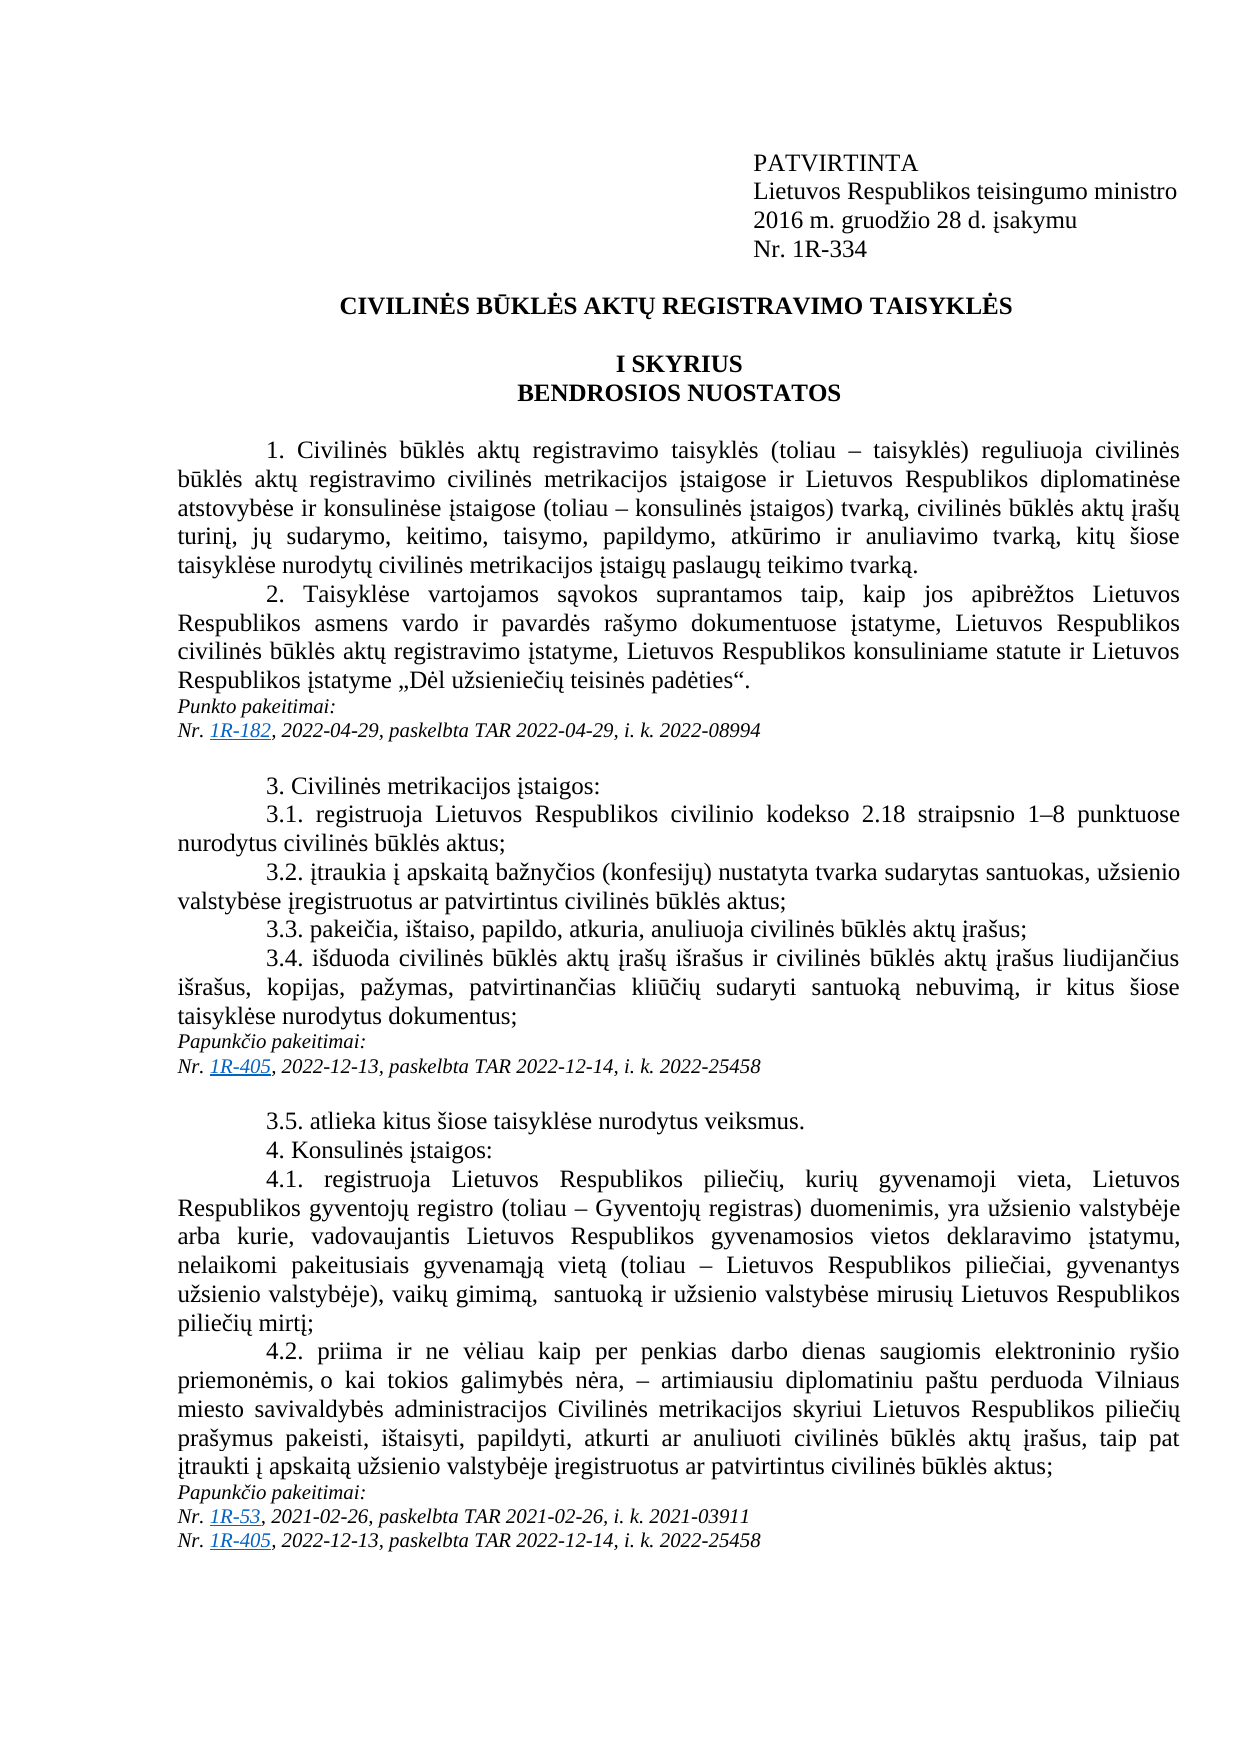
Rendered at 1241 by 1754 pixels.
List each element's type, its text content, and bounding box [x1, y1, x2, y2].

text 4.2. priima ir ne vėliau kaip per penkias darbo dienas saugiomis elektroninio ryšio priemonėmis, o kai tokios galimybės nėra, – artimiausiu diplomatiniu paštu perduoda Vilniaus miesto savivaldybės administracijos Civilinės metrikacijos skyriui Lietuvos Respublikos piliečių prašymus pakeisti, ištaisyti, papildyti, atkurti ar anuliuoti civilinės būklės aktų įrašus, taip pat įtraukti į apskaitą užsienio valstybėje įregistruotus ar patvirtintus civilinės būklės aktus; [177, 1336, 1181, 1480]
text 2016 m. gruodžio 28 d. įsakymu [447, 205, 1181, 234]
text 3.2. įtraukia į apskaitą bažnyčios (konfesijų) nustatyta tvarka sudarytas santuokas, užsienio valstybėse įregistruotus ar patvirtintus civilinės būklės aktus; [177, 857, 1181, 914]
text Papunkčio pakeitimai: [177, 1029, 1181, 1053]
text 3.5. atlieka kitus šiose taisyklėse nurodytus veiksmus. [177, 1106, 1181, 1135]
text Lietuvos Respublikos teisingumo ministro [620, 176, 1181, 205]
text 4. Konsulinės įstaigos: [177, 1135, 1181, 1164]
text Punkto pakeitimai: [177, 694, 1181, 718]
text Nr. 1R-405, 2022-12-13, paskelbta TAR 2022-12-14, i. k. 2022-25458 [177, 1053, 1181, 1078]
text PATVIRTINTA [753, 148, 1181, 176]
text BENDROSIOS NUOSTATOS [177, 378, 1181, 406]
text 2. Taisyklėse vartojamos sąvokos suprantamos taip, kaip jos apibrėžtos Lietuvos Respublikos asmens vardo ir pavardės rašymo dokumentuose įstatyme, Lietuvos Respublikos civilinės būklės aktų registravimo įstatyme, Lietuvos Respublikos konsuliniame statute ir Lietuvos Respublikos įstatyme „Dėl užsieniečių teisinės padėties“. [177, 579, 1181, 694]
text 4.1. registruoja Lietuvos Respublikos piliečių, kurių gyvenamoji vieta, Lietuvos Respublikos gyventojų registro (toliau – Gyventojų registras) duomenimis, yra užsienio valstybėje arba kurie, vadovaujantis Lietuvos Respublikos gyvenamosios vietos deklaravimo įstatymu, nelaikomi pakeitusiais gyvenamąją vietą (toliau – Lietuvos Respublikos piliečiai, gyvenantys užsienio valstybėje), vaikų gimimą, santuoką ir užsienio valstybėse mirusių Lietuvos Respublikos piliečių mirtį; [177, 1164, 1181, 1336]
text Nr. 1R-405, 2022-12-13, paskelbta TAR 2022-12-14, i. k. 2022-25458 [177, 1528, 1181, 1552]
text Nr. 1R-53, 2021-02-26, paskelbta TAR 2021-02-26, i. k. 2021-03911 [177, 1504, 1181, 1528]
text 1. Civilinės būklės aktų registravimo taisyklės (toliau – taisyklės) reguliuoja civilinės būklės aktų registravimo civilinės metrikacijos įstaigose ir Lietuvos Respublikos diplomatinėse atstovybėse ir konsulinėse įstaigose (toliau – konsulinės įstaigos) tvarką, civilinės būklės aktų įrašų turinį, jų sudarymo, keitimo, taisymo, papildymo, atkūrimo ir anuliavimo tvarką, kitų šiose taisyklėse nurodytų civilinės metrikacijos įstaigų paslaugų teikimo tvarką. [177, 435, 1181, 579]
text I SKYRIUS [177, 349, 1181, 378]
text CIVILINĖS BŪKLĖS AKTŲ REGISTRAVIMO TAISYKLĖS [177, 291, 1181, 320]
text Nr. 1R-334 [447, 234, 1181, 263]
text 3.1. registruoja Lietuvos Respublikos civilinio kodekso 2.18 straipsnio 1–8 punktuose nurodytus civilinės būklės aktus; [177, 799, 1181, 857]
text Nr. 1R-182, 2022-04-29, paskelbta TAR 2022-04-29, i. k. 2022-08994 [177, 718, 1181, 742]
text 3.4. išduoda civilinės būklės aktų įrašų išrašus ir civilinės būklės aktų įrašus liudijančius išrašus, kopijas, pažymas, patvirtinančias kliūčių sudaryti santuoką nebuvimą, ir kitus šiose taisyklėse nurodytus dokumentus; [177, 943, 1181, 1029]
text 3.3. pakeičia, ištaiso, papildo, atkuria, anuliuoja civilinės būklės aktų įrašus; [177, 914, 1181, 943]
text Papunkčio pakeitimai: [177, 1480, 1181, 1504]
text 3. Civilinės metrikacijos įstaigos: [177, 771, 1181, 799]
